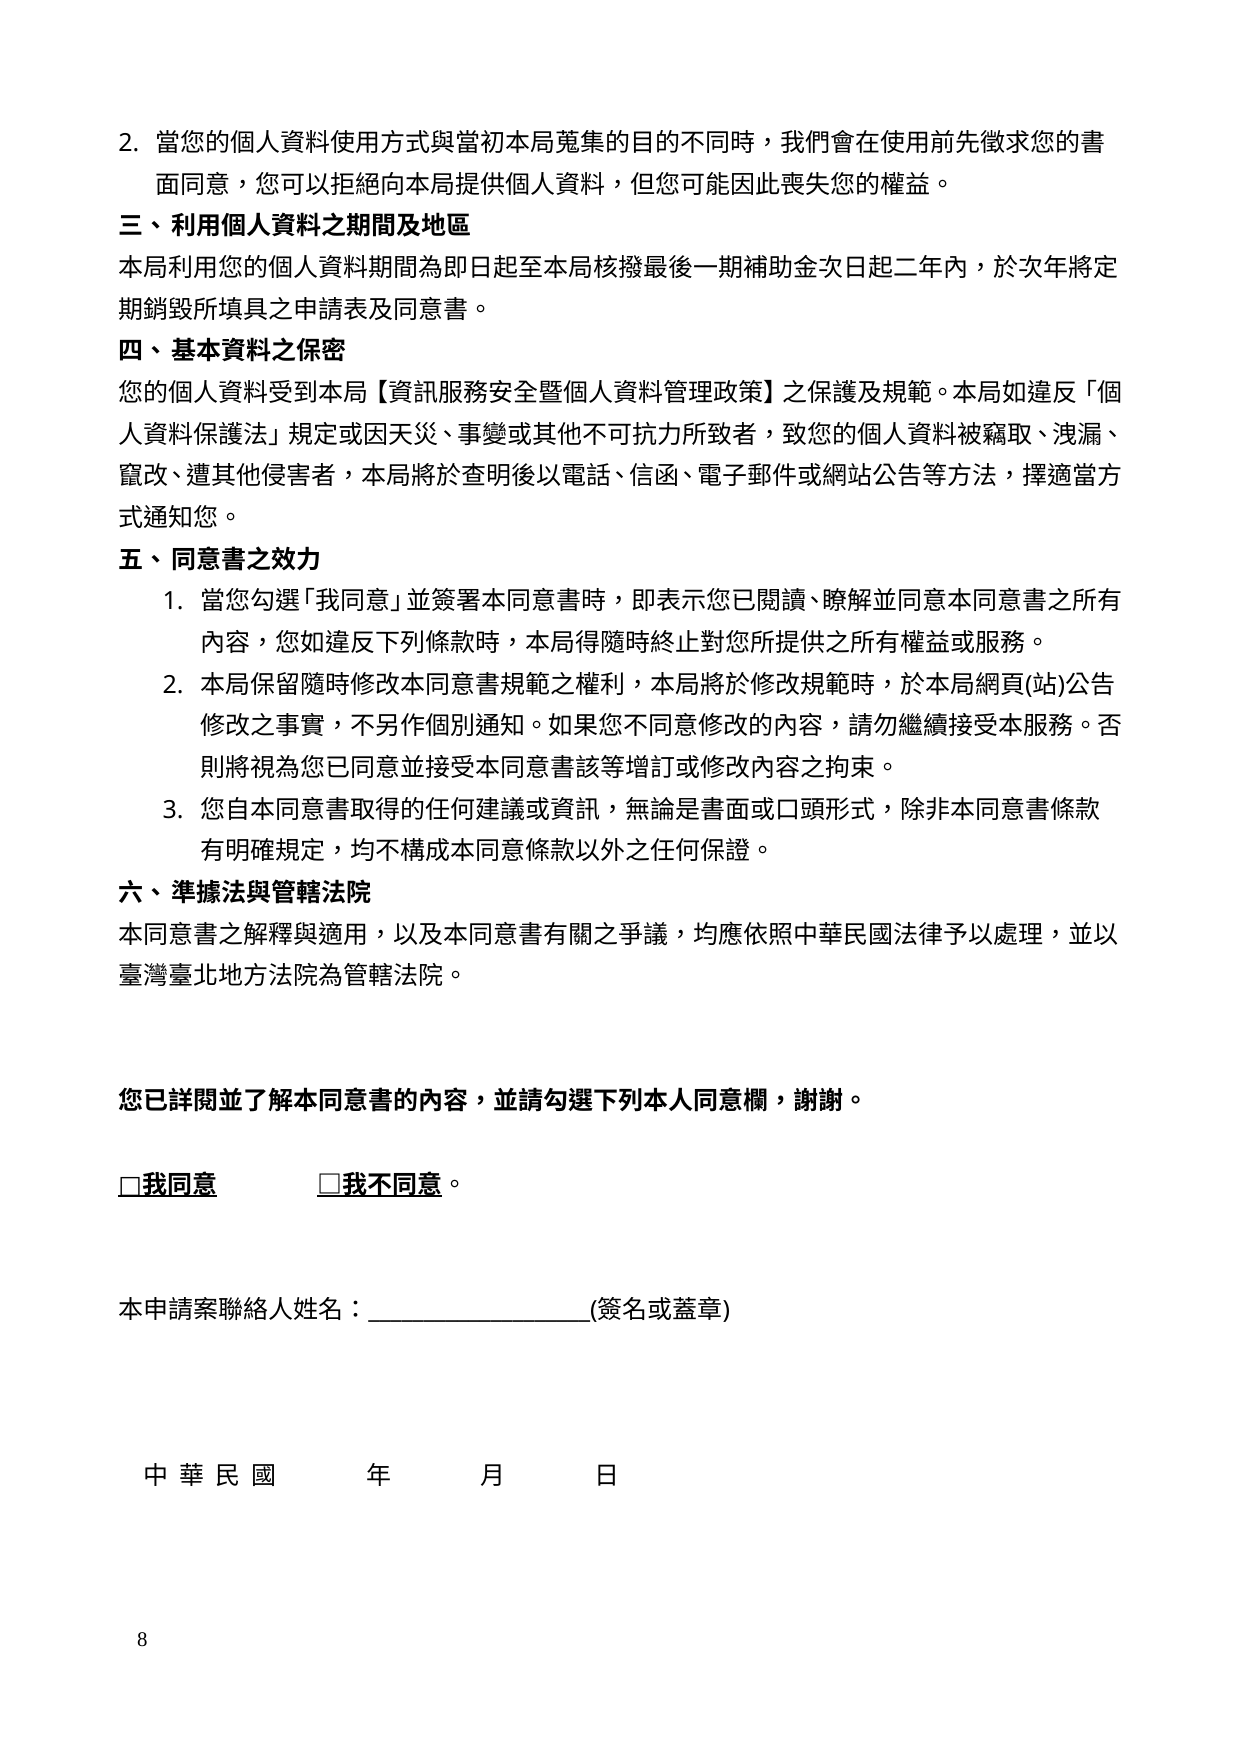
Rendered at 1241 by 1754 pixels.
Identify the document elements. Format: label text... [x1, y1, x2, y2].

list 本局保留隨時修改本同意書規範之權利，本局將於修改規範時，於本局網頁(站)公告修改之事實，不另作個別通知。如果您不同意修改的內容，請勿繼續接受本服務。否則將視為您已同意並接受本同意書該等增訂或修改內容之拘束。 [162, 660, 1122, 785]
list 當您的個人資料使用方式與當初本局蒐集的目的不同時，我們會在使用前先徵求您的書面同意，您可以拒絕向本局提供個人資料，但您可能因此喪失您的權益。 [118, 118, 1122, 201]
text 本局利用您的個人資料期間為即日起至本局核撥最後一期補助金次日起二年內，於次年將定期銷毀所填具之申請表及同意書。 [118, 243, 1122, 326]
text 本申請案聯絡人姓名：____________________(簽名或蓋章) [118, 1285, 1122, 1326]
list 基本資料之保密 [118, 326, 1122, 368]
list 同意書之效力 [118, 535, 1122, 576]
list 準據法與管轄法院 [118, 868, 1122, 910]
text 您已詳閱並了解本同意書的內容，並請勾選下列本人同意欄，謝謝。 [118, 1076, 1122, 1118]
list 利用個人資料之期間及地區 [118, 201, 1122, 243]
list 當您勾選「我同意」並簽署本同意書時，即表示您已閱讀、瞭解並同意本同意書之所有內容，您如違反下列條款時，本局得隨時終止對您所提供之所有權益或服務。 [162, 576, 1122, 660]
text □我同意 □我不同意。 [118, 1160, 1122, 1201]
text 本同意書之解釋與適用，以及本同意書有關之爭議，均應依照中華民國法律予以處理，並以臺灣臺北地方法院為管轄法院。 [118, 910, 1122, 993]
list 您自本同意書取得的任何建議或資訊，無論是書面或口頭形式，除非本同意書條款有明確規定，均不構成本同意條款以外之任何保證。 [162, 785, 1122, 868]
text 您的個人資料受到本局【資訊服務安全暨個人資料管理政策】之保護及規範。本局如違反「個人資料保護法」規定或因天災、事變或其他不可抗力所致者，致您的個人資料被竊取、洩漏、竄改、遭其他侵害者，本局將於查明後以電話、信函、電子郵件或網站公告等方法，擇適當方式通知您。 [118, 368, 1122, 535]
subtitle 中 華 民 國 年 月 日 [143, 1451, 1122, 1493]
